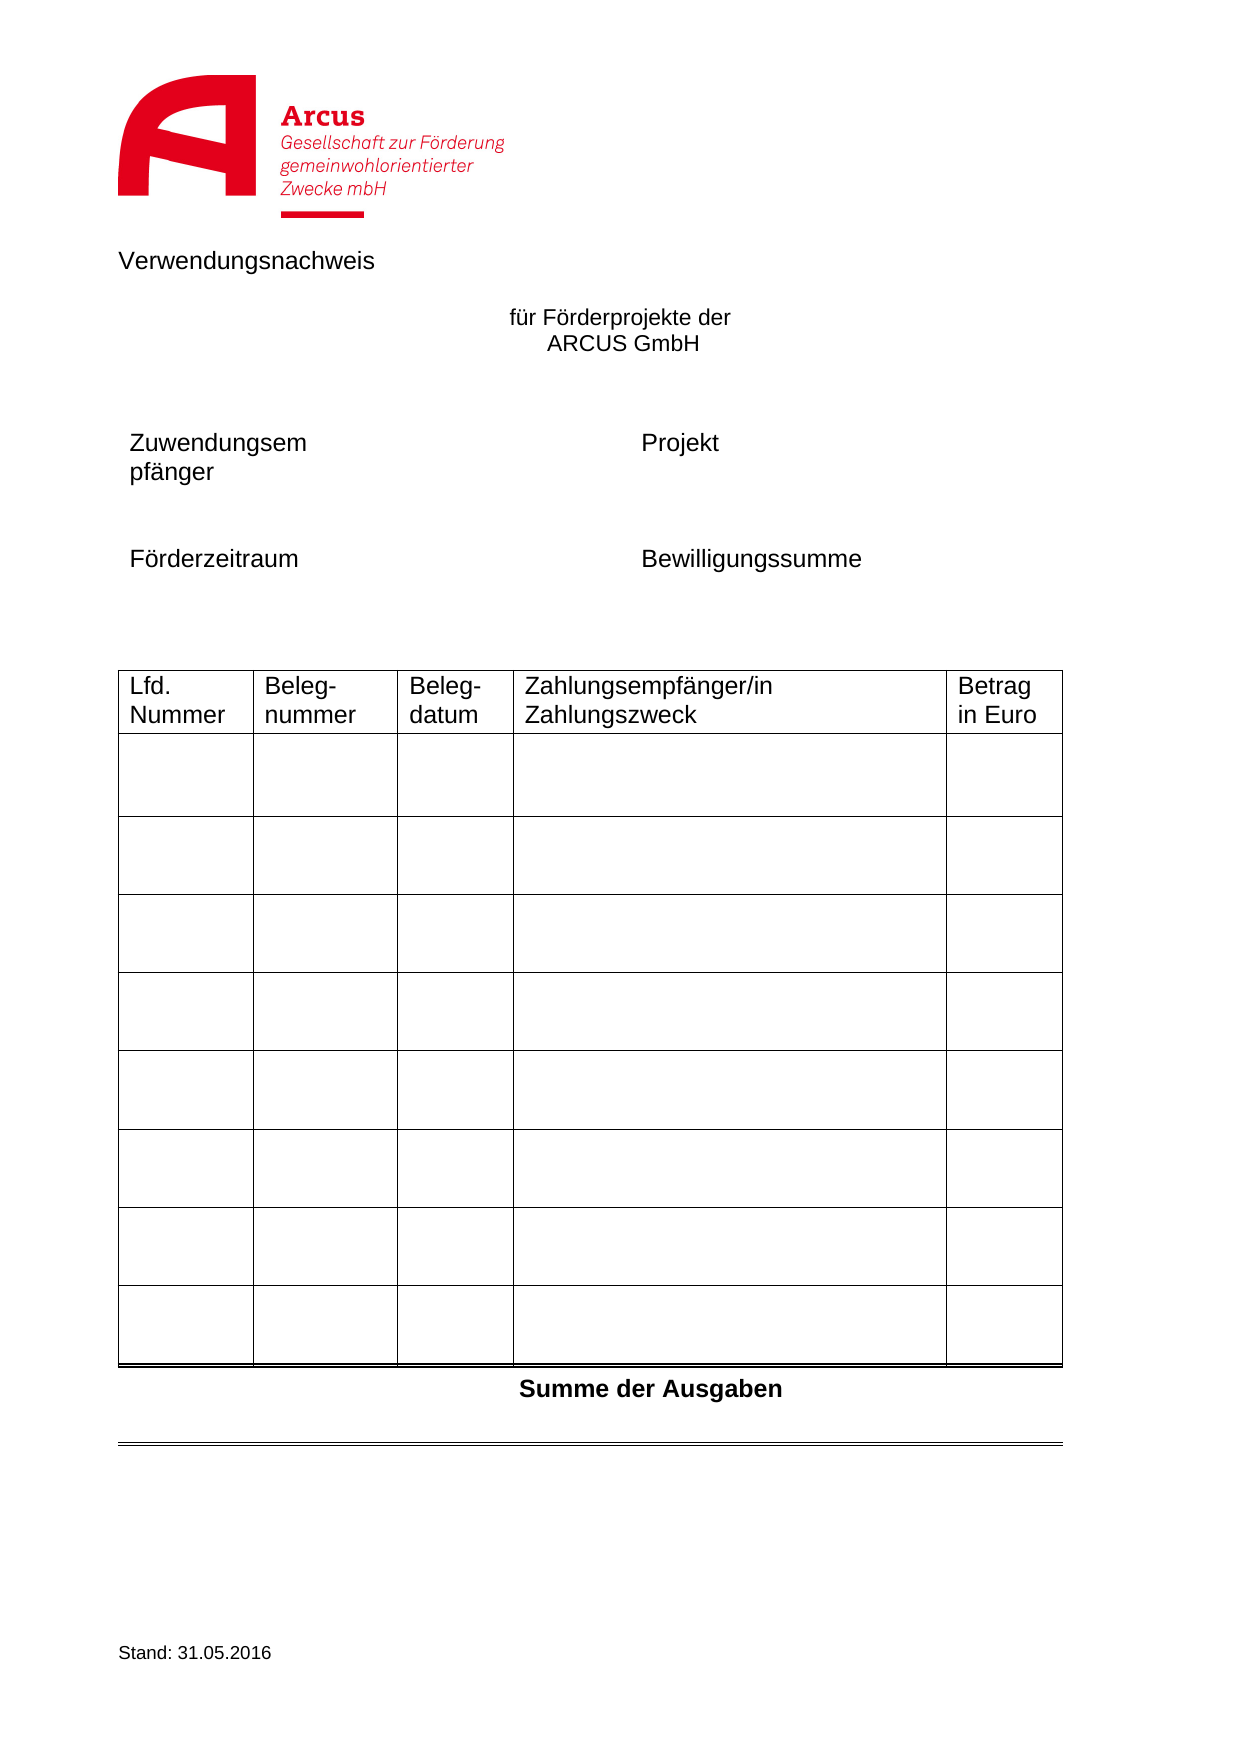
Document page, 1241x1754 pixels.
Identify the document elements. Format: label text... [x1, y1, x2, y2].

table_cell [118, 1368, 253, 1441]
table_cell [254, 817, 397, 894]
table_cell [514, 817, 946, 894]
table_cell [254, 1130, 397, 1207]
table_cell [398, 973, 513, 1050]
table_header [329, 428, 630, 486]
table_cell [947, 1130, 1062, 1207]
table_header Beleg- datum [398, 671, 513, 733]
table_cell [254, 895, 397, 972]
table_header Lfd. Nummer [119, 671, 253, 733]
table_cell [254, 734, 397, 816]
table_cell [947, 1286, 1062, 1363]
table_cell [254, 973, 397, 1050]
table_cell [946, 1368, 1062, 1441]
table_cell [329, 486, 630, 544]
table_cell [398, 1368, 513, 1441]
table_cell [119, 1208, 253, 1285]
table_header Zuwendungsempfänger [118, 428, 329, 486]
table_cell [398, 1208, 513, 1285]
table_cell [514, 1051, 946, 1128]
table_cell [947, 895, 1062, 972]
table_cell [514, 1208, 946, 1285]
table_cell [947, 973, 1062, 1050]
table_cell [398, 895, 513, 972]
table_cell [119, 817, 253, 894]
table_cell [947, 734, 1062, 816]
table_cell [947, 1208, 1062, 1285]
table_cell [253, 1368, 398, 1441]
table_cell [514, 1130, 946, 1207]
table_cell [398, 1286, 513, 1363]
table_header Betrag in Euro [947, 671, 1062, 733]
table_cell [254, 1208, 397, 1285]
table_cell [398, 1051, 513, 1128]
table_cell [119, 1051, 253, 1128]
text ARCUS GmbH [118, 330, 1122, 356]
table_cell [514, 895, 946, 972]
table_cell [119, 973, 253, 1050]
table_cell [398, 817, 513, 894]
table_cell [947, 1051, 1062, 1128]
table_cell [119, 895, 253, 972]
table_cell [947, 817, 1062, 894]
table_cell [119, 734, 253, 816]
table_header Projekt [630, 428, 1097, 486]
table_cell [254, 1286, 397, 1363]
table_cell [119, 1130, 253, 1207]
table_cell [398, 1130, 513, 1207]
table_cell [254, 1051, 397, 1128]
table_cell [514, 734, 946, 816]
table_cell [514, 1286, 946, 1363]
table_cell [514, 973, 946, 1050]
table_cell [398, 734, 513, 816]
table_header Zahlungsempfänger/in Zahlungszweck [514, 671, 946, 733]
table_cell [329, 544, 630, 593]
table_cell Summe der Ausgaben [513, 1368, 946, 1441]
table_cell [630, 486, 1097, 544]
table_header Beleg- nummer [254, 671, 397, 733]
table_cell [119, 1286, 253, 1363]
table_cell [118, 486, 329, 544]
text Verwendungsnachweis [118, 246, 1122, 275]
text für Förderprojekte der [118, 303, 1122, 330]
table_cell Förderzeitraum [118, 544, 329, 593]
table_cell Bewilligungssumme [630, 544, 1097, 593]
